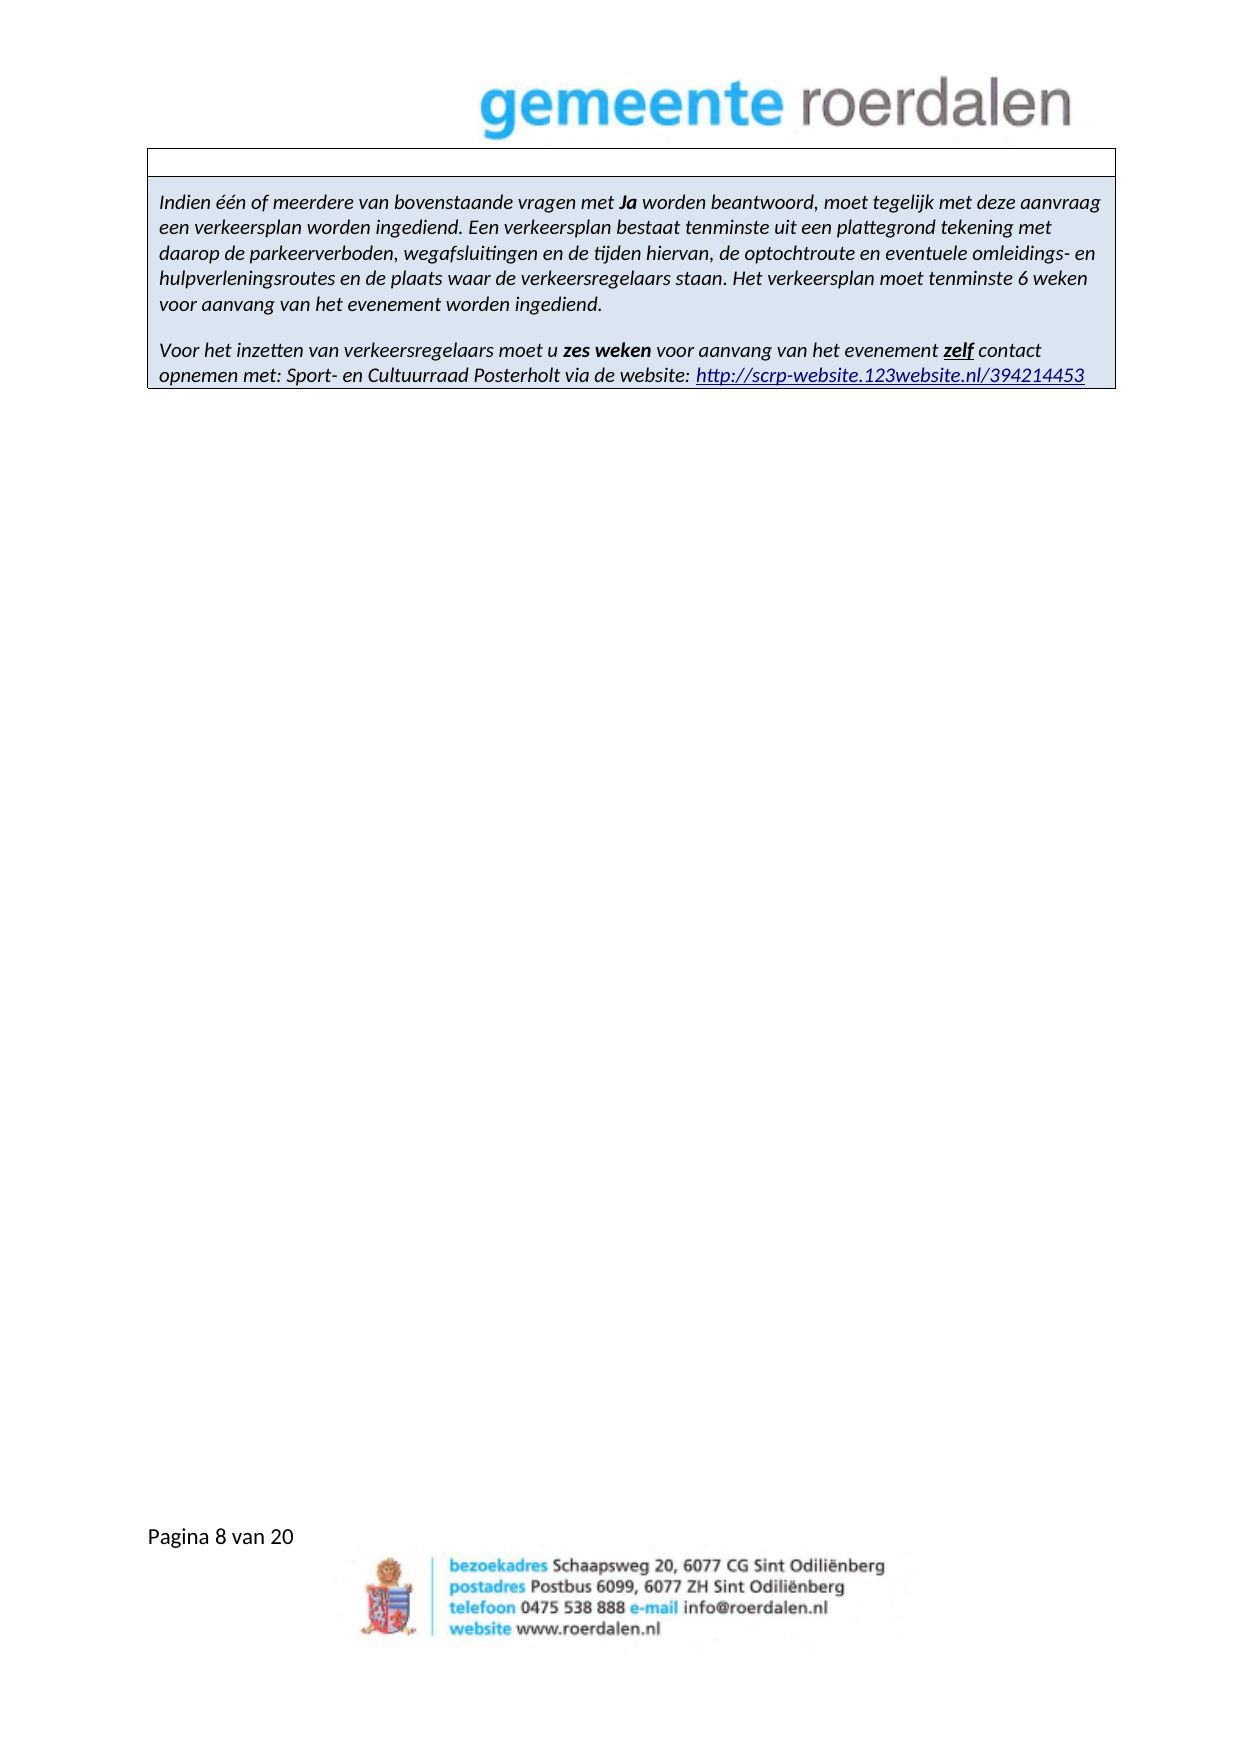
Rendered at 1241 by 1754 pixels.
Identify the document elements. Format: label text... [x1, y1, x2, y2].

table_cell Indien één of meerdere van bovenstaande vragen met Ja worden beantwoord, moet tegelijk met deze aanvraag een verkeersplan worden ingediend. Een verkeersplan bestaat tenminste uit een plattegrond tekening met daarop de parkeerverboden, wegafsluitingen en de tijden hiervan, de optochtroute en eventuele omleidings- en hulpverleningsroutes en de plaats waar de verkeersregelaars staan. Het verkeersplan moet tenminste 6 weken voor aanvang van het evenement worden ingediend. Voor het inzetten van verkeersregelaars moet u zes weken voor aanvang van het evenement zelf contact opnemen met: Sport- en Cultuurraad Posterholt via de website: http://scrp-website.123website.nl/394214453 [148, 177, 1115, 388]
table_cell [148, 149, 1115, 176]
